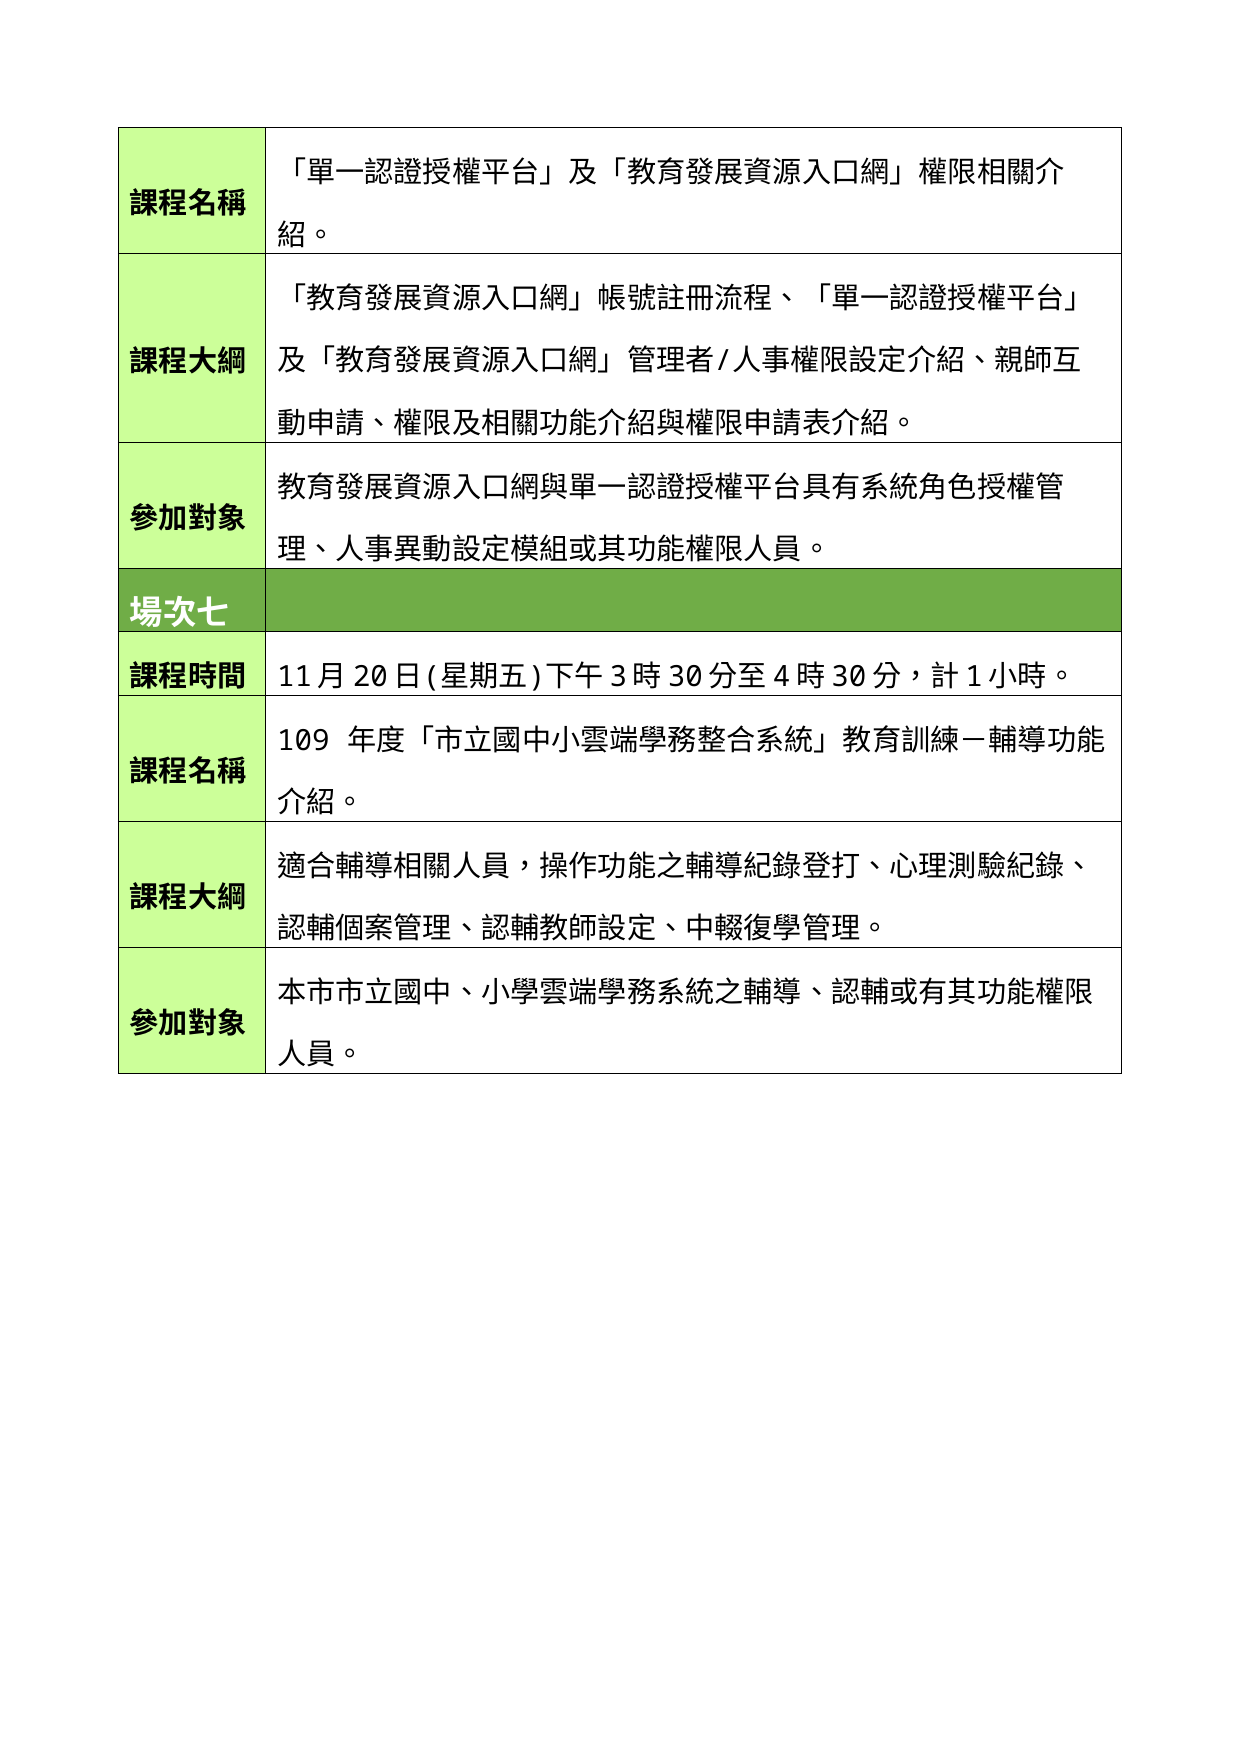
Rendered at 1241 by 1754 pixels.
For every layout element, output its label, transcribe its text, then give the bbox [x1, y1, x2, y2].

table_cell 課程名稱 [119, 128, 265, 253]
table_cell 「教育發展資源入口網」帳號註冊流程、「單一認證授權平台」及「教育發展資源入口網」管理者/人事權限設定介紹、親師互動申請、權限及相關功能介紹與權限申請表介紹。 [266, 254, 1121, 442]
table_cell 參加對象 [119, 443, 265, 568]
table_cell 場次七 [119, 569, 265, 631]
table_cell 教育發展資源入口網與單一認證授權平台具有系統角色授權管理、人事異動設定模組或其功能權限人員。 [266, 443, 1121, 568]
table_cell 課程名稱 [119, 696, 265, 821]
table_cell 課程時間 [119, 632, 265, 695]
table_cell 「單一認證授權平台」及「教育發展資源入口網」權限相關介紹。 [266, 128, 1121, 253]
table_cell 適合輔導相關人員，操作功能之輔導紀錄登打、心理測驗紀錄、認輔個案管理、認輔教師設定、中輟復學管理。 [266, 822, 1121, 947]
table_cell 課程大綱 [119, 822, 265, 947]
table_cell 參加對象 [119, 948, 265, 1073]
table_cell 課程大綱 [119, 254, 265, 442]
table_cell 本市市立國中、小學雲端學務系統之輔導、認輔或有其功能權限人員。 [266, 948, 1121, 1073]
table_cell [266, 569, 1121, 631]
table_cell 109 年度「市立國中小雲端學務整合系統」教育訓練－輔導功能介紹。 [266, 696, 1121, 821]
table_cell 11月20日(星期五)下午3時30分至4時30分，計1小時。 [266, 632, 1121, 695]
